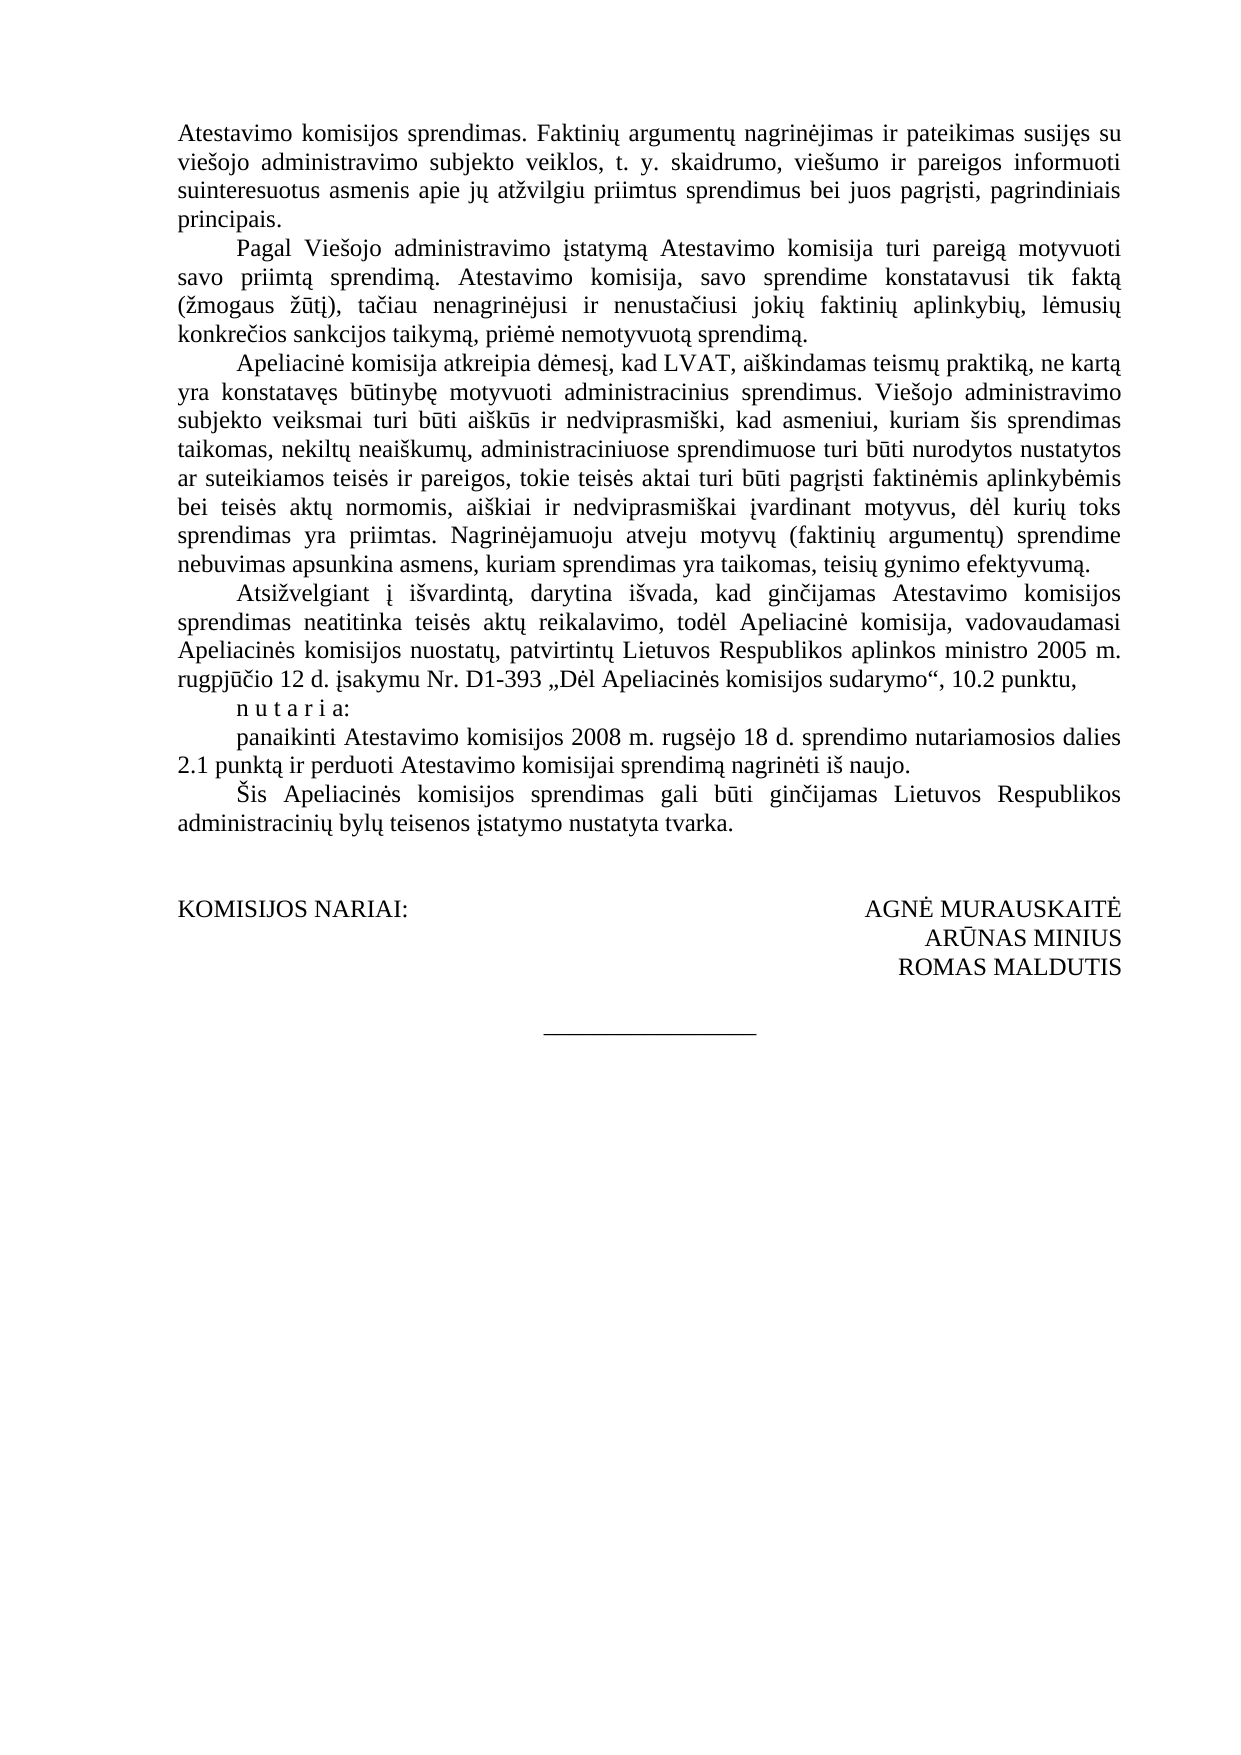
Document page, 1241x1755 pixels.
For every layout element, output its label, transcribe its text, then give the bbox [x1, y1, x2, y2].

text ROMAS MALDUTIS [177, 952, 1122, 981]
text nutaria: [177, 693, 1122, 722]
text KOMISIJOS NARIAI: AGNĖ MURAUSKAITĖ [177, 894, 1122, 923]
text Atestavimo komisijos sprendimas. Faktinių argumentų nagrinėjimas ir pateikimas susijęs su viešojo administravimo subjekto veiklos, t. y. skaidrumo, viešumo ir pareigos informuoti suinteresuotus asmenis apie jų atžvilgiu priimtus sprendimus bei juos pagrįsti, pagrindiniais principais. [177, 118, 1122, 233]
text _________________ [177, 1009, 1122, 1038]
text Pagal Viešojo administravimo įstatymą Atestavimo komisija turi pareigą motyvuoti savo priimtą sprendimą. Atestavimo komisija, savo sprendime konstatavusi tik faktą (žmogaus žūtį), tačiau nenagrinėjusi ir nenustačiusi jokių faktinių aplinkybių, lėmusių konkrečios sankcijos taikymą, priėmė nemotyvuotą sprendimą. [177, 233, 1122, 348]
text ARŪNAS MINIUS [177, 923, 1122, 952]
text Atsižvelgiant į išvardintą, darytina išvada, kad ginčijamas Atestavimo komisijos sprendimas neatitinka teisės aktų reikalavimo, todėl Apeliacinė komisija, vadovaudamasi Apeliacinės komisijos nuostatų, patvirtintų Lietuvos Respublikos aplinkos ministro 2005 m. rugpjūčio 12 d. įsakymu Nr. D1-393 „Dėl Apeliacinės komisijos sudarymo“, 10.2 punktu, [177, 578, 1122, 693]
text Šis Apeliacinės komisijos sprendimas gali būti ginčijamas Lietuvos Respublikos administracinių bylų teisenos įstatymo nustatyta tvarka. [177, 779, 1122, 837]
text Apeliacinė komisija atkreipia dėmesį, kad LVAT, aiškindamas teismų praktiką, ne kartą yra konstatavęs būtinybę motyvuoti administracinius sprendimus. Viešojo administravimo subjekto veiksmai turi būti aiškūs ir nedviprasmiški, kad asmeniui, kuriam šis sprendimas taikomas, nekiltų neaiškumų, administraciniuose sprendimuose turi būti nurodytos nustatytos ar suteikiamos teisės ir pareigos, tokie teisės aktai turi būti pagrįsti faktinėmis aplinkybėmis bei teisės aktų normomis, aiškiai ir nedviprasmiškai įvardinant motyvus, dėl kurių toks sprendimas yra priimtas. Nagrinėjamuoju atveju motyvų (faktinių argumentų) sprendime nebuvimas apsunkina asmens, kuriam sprendimas yra taikomas, teisių gynimo efektyvumą. [177, 348, 1122, 578]
text panaikinti Atestavimo komisijos 2008 m. rugsėjo 18 d. sprendimo nutariamosios dalies 2.1 punktą ir perduoti Atestavimo komisijai sprendimą nagrinėti iš naujo. [177, 722, 1122, 779]
